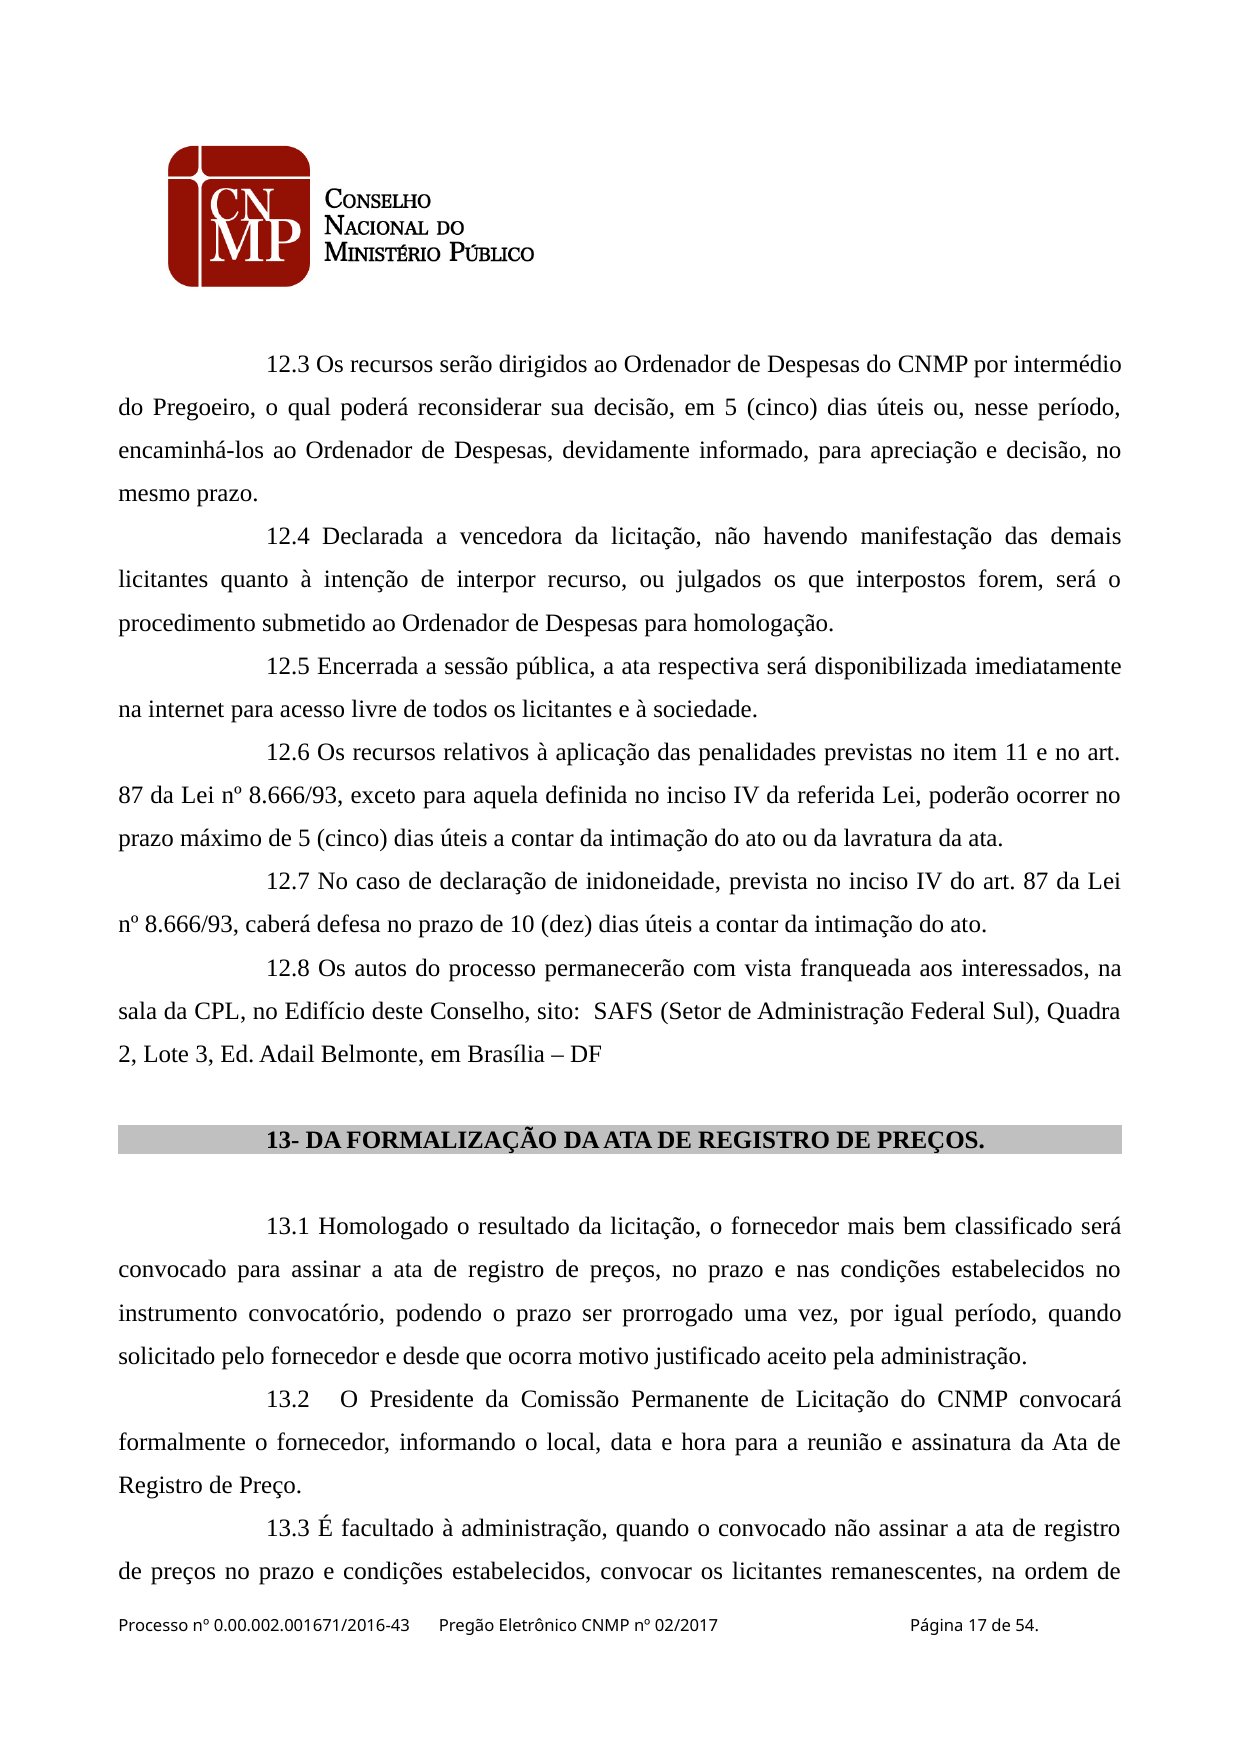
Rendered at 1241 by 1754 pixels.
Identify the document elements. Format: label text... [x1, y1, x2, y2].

text 12.3 Os recursos serão dirigidos ao Ordenador de Despesas do CNMP por intermédio do Pregoeiro, o qual poderá reconsiderar sua decisão, em 5 (cinco) dias úteis ou, nesse período, encaminhá-los ao Ordenador de Despesas, devidamente informado, para apreciação e decisão, no mesmo prazo. [118, 349, 1122, 507]
text 12.6 Os recursos relativos à aplicação das penalidades previstas no item 11 e no art. 87 da Lei nº 8.666/93, exceto para aquela definida no inciso IV da referida Lei, poderão ocorrer no prazo máximo de 5 (cinco) dias úteis a contar da intimação do ato ou da lavratura da ata. [118, 737, 1122, 852]
text 12.5 Encerrada a sessão pública, a ata respectiva será disponibilizada imediatamente na internet para acesso livre de todos os licitantes e à sociedade. [118, 651, 1122, 723]
text 13.3 É facultado à administração, quando o convocado não assinar a ata de registro de preços no prazo e condições estabelecidos, convocar os licitantes remanescentes, na ordem de [118, 1513, 1122, 1585]
list O Presidente da Comissão Permanente de Licitação do CNMP convocará formalmente o fornecedor, informando o local, data e hora para a reunião e assinatura da Ata de Registro de Preço. [118, 1384, 1122, 1499]
text 13.1 Homologado o resultado da licitação, o fornecedor mais bem classificado será convocado para assinar a ata de registro de preços, no prazo e nas condições estabelecidos no instrumento convocatório, podendo o prazo ser prorrogado uma vez, por igual período, quando solicitado pelo fornecedor e desde que ocorra motivo justificado aceito pela administração. [118, 1211, 1122, 1369]
text 12.8 Os autos do processo permanecerão com vista franqueada aos interessados, na sala da CPL, no Edifício deste Conselho, sito: SAFS (Setor de Administração Federal Sul), Quadra 2, Lote 3, Ed. Adail Belmonte, em Brasília – DF [118, 953, 1122, 1068]
text 12.4 Declarada a vencedora da licitação, não havendo manifestação das demais licitantes quanto à intenção de interpor recurso, ou julgados os que interpostos forem, será o procedimento submetido ao Ordenador de Despesas para homologação. [118, 521, 1122, 636]
text 13- DA FORMALIZAÇÃO DA ATA DE REGISTRO DE PREÇOS. [118, 1125, 1122, 1154]
picture [143, 123, 550, 309]
text 12.7 No caso de declaração de inidoneidade, prevista no inciso IV do art. 87 da Lei nº 8.666/93, caberá defesa no prazo de 10 (dez) dias úteis a contar da intimação do ato. [118, 866, 1122, 938]
